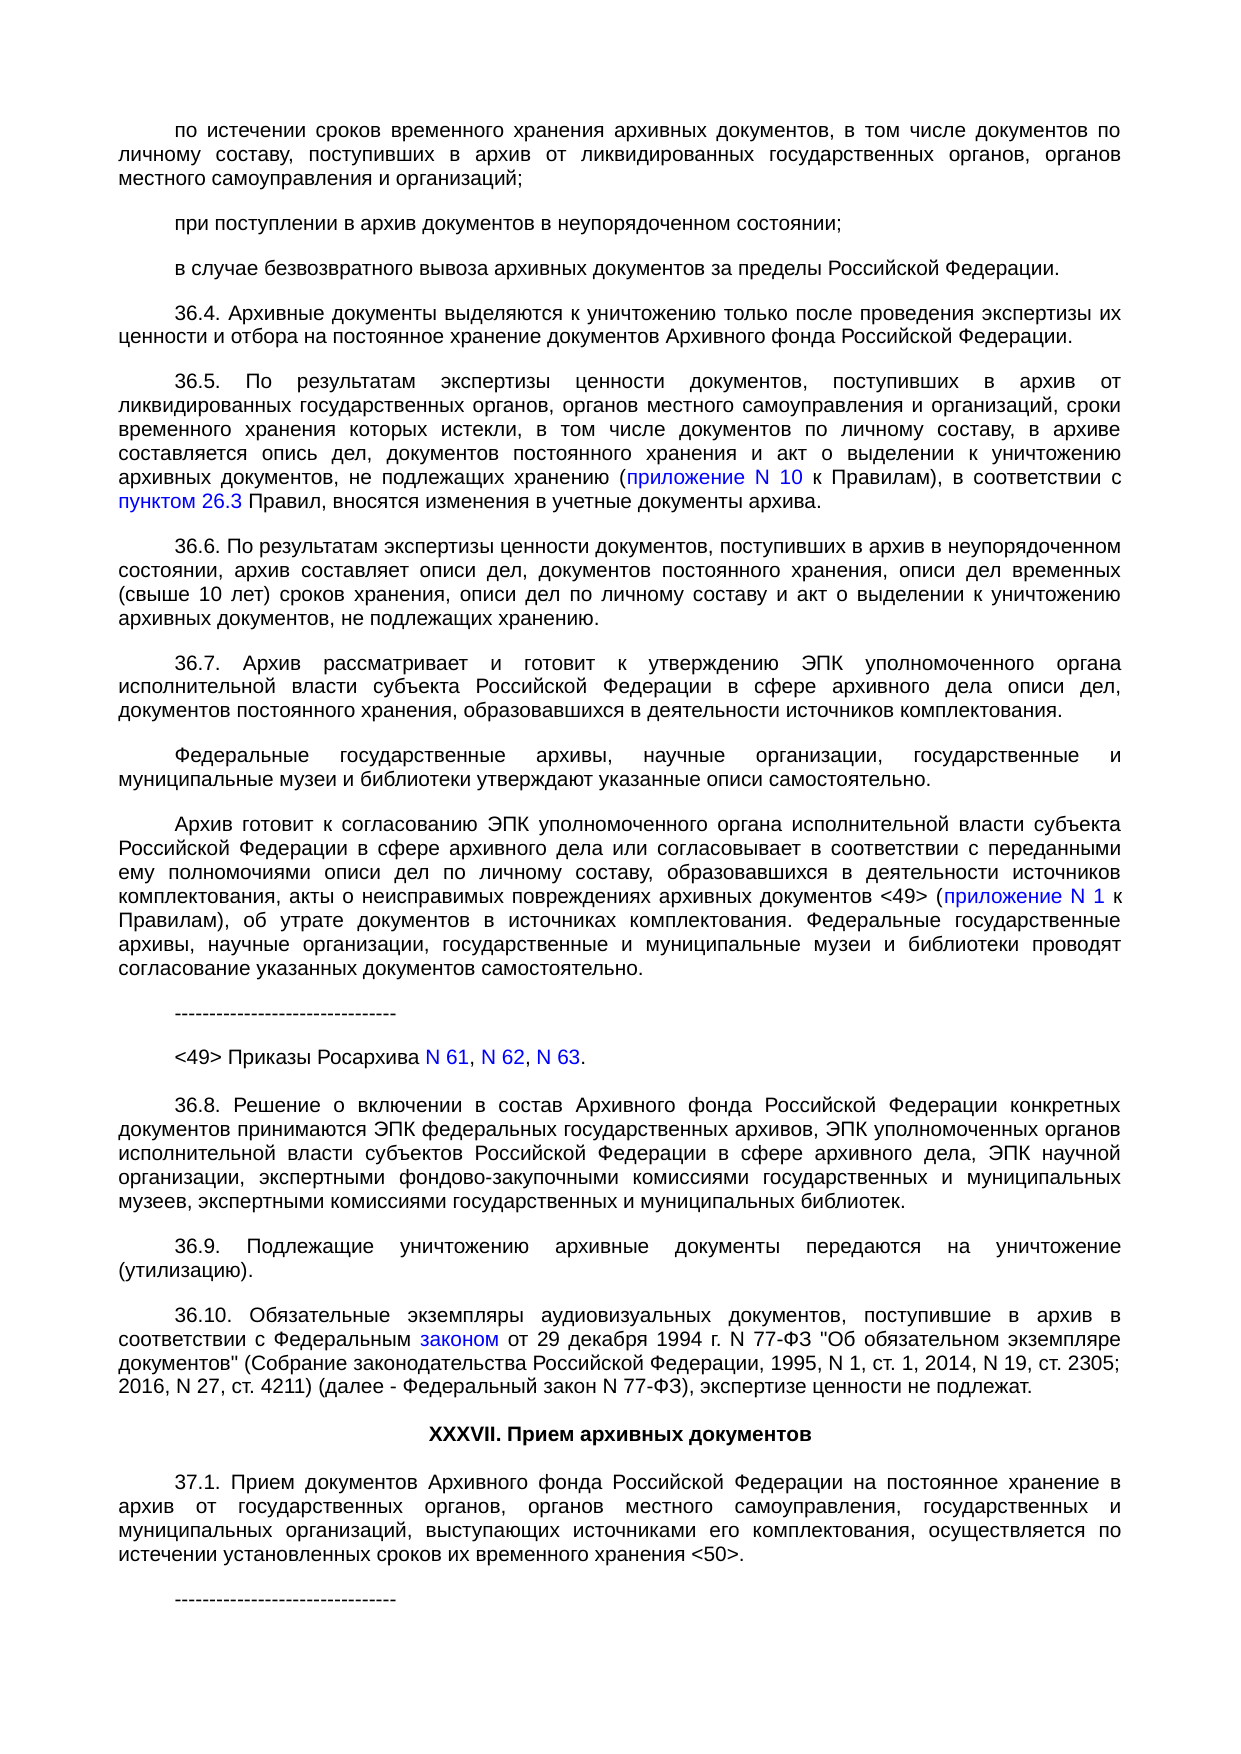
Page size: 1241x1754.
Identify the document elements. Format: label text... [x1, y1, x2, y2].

text <49> Приказы Росархива N 61, N 62, N 63. [118, 1045, 1122, 1069]
text в случае безвозвратного вывоза архивных документов за пределы Российской Федерации. [118, 256, 1122, 279]
text Федеральные государственные архивы, научные организации, государственные и муниципальные музеи и библиотеки утверждают указанные описи самостоятельно. [118, 743, 1122, 791]
text 36.6. По результатам экспертизы ценности документов, поступивших в архив в неупорядоченном состоянии, архив составляет описи дел, документов постоянного хранения, описи дел временных (свыше 10 лет) сроков хранения, описи дел по личному составу и акт о выделении к уничтожению архивных документов, не подлежащих хранению. [118, 534, 1122, 629]
text 36.4. Архивные документы выделяются к уничтожению только после проведения экспертизы их ценности и отбора на постоянное хранение документов Архивного фонда Российской Федерации. [118, 300, 1122, 348]
text 36.10. Обязательные экземпляры аудиовизуальных документов, поступившие в архив в соответствии с Федеральным законом от 29 декабря 1994 г. N 77-ФЗ "Об обязательном экземпляре документов" (Собрание законодательства Российской Федерации, 1995, N 1, ст. 1, 2014, N 19, ст. 2305; 2016, N 27, ст. 4211) (далее - Федеральный закон N 77-ФЗ), экспертизе ценности не подлежат. [118, 1302, 1122, 1398]
text Архив готовит к согласованию ЭПК уполномоченного органа исполнительной власти субъекта Российской Федерации в сфере архивного дела или согласовывает в соответствии с переданными ему полномочиями описи дел по личному составу, образовавшихся в деятельности источников комплектования, акты о неисправимых повреждениях архивных документов <49> (приложение N 1 к Правилам), об утрате документов в источниках комплектования. Федеральные государственные архивы, научные организации, государственные и муниципальные музеи и библиотеки проводят согласование указанных документов самостоятельно. [118, 812, 1122, 979]
subtitle XXXVII. Прием архивных документов [118, 1422, 1122, 1446]
text по истечении сроков временного хранения архивных документов, в том числе документов по личному составу, поступивших в архив от ликвидированных государственных органов, органов местного самоуправления и организаций; [118, 118, 1122, 190]
text 37.1. Прием документов Архивного фонда Российской Федерации на постоянное хранение в архив от государственных органов, органов местного самоуправления, государственных и муниципальных организаций, выступающих источниками его комплектования, осуществляется по истечении установленных сроков их временного хранения <50>. [118, 1470, 1122, 1566]
text 36.5. По результатам экспертизы ценности документов, поступивших в архив от ликвидированных государственных органов, органов местного самоуправления и организаций, сроки временного хранения которых истекли, в том числе документов по личному составу, в архиве составляется опись дел, документов постоянного хранения и акт о выделении к уничтожению архивных документов, не подлежащих хранению (приложение N 10 к Правилам), в соответствии с пунктом 26.3 Правил, вносятся изменения в учетные документы архива. [118, 369, 1122, 513]
text 36.7. Архив рассматривает и готовит к утверждению ЭПК уполномоченного органа исполнительной власти субъекта Российской Федерации в сфере архивного дела описи дел, документов постоянного хранения, образовавшихся в деятельности источников комплектования. [118, 650, 1122, 722]
text при поступлении в архив документов в неупорядоченном состоянии; [118, 211, 1122, 235]
text 36.8. Решение о включении в состав Архивного фонда Российской Федерации конкретных документов принимаются ЭПК федеральных государственных архивов, ЭПК уполномоченных органов исполнительной власти субъектов Российской Федерации в сфере архивного дела, ЭПК научной организации, экспертными фондово-закупочными комиссиями государственных и муниципальных музеев, экспертными комиссиями государственных и муниципальных библиотек. [118, 1093, 1122, 1213]
text -------------------------------- [118, 1000, 1122, 1024]
text 36.9. Подлежащие уничтожению архивные документы передаются на уничтожение (утилизацию). [118, 1234, 1122, 1282]
text -------------------------------- [118, 1587, 1122, 1611]
